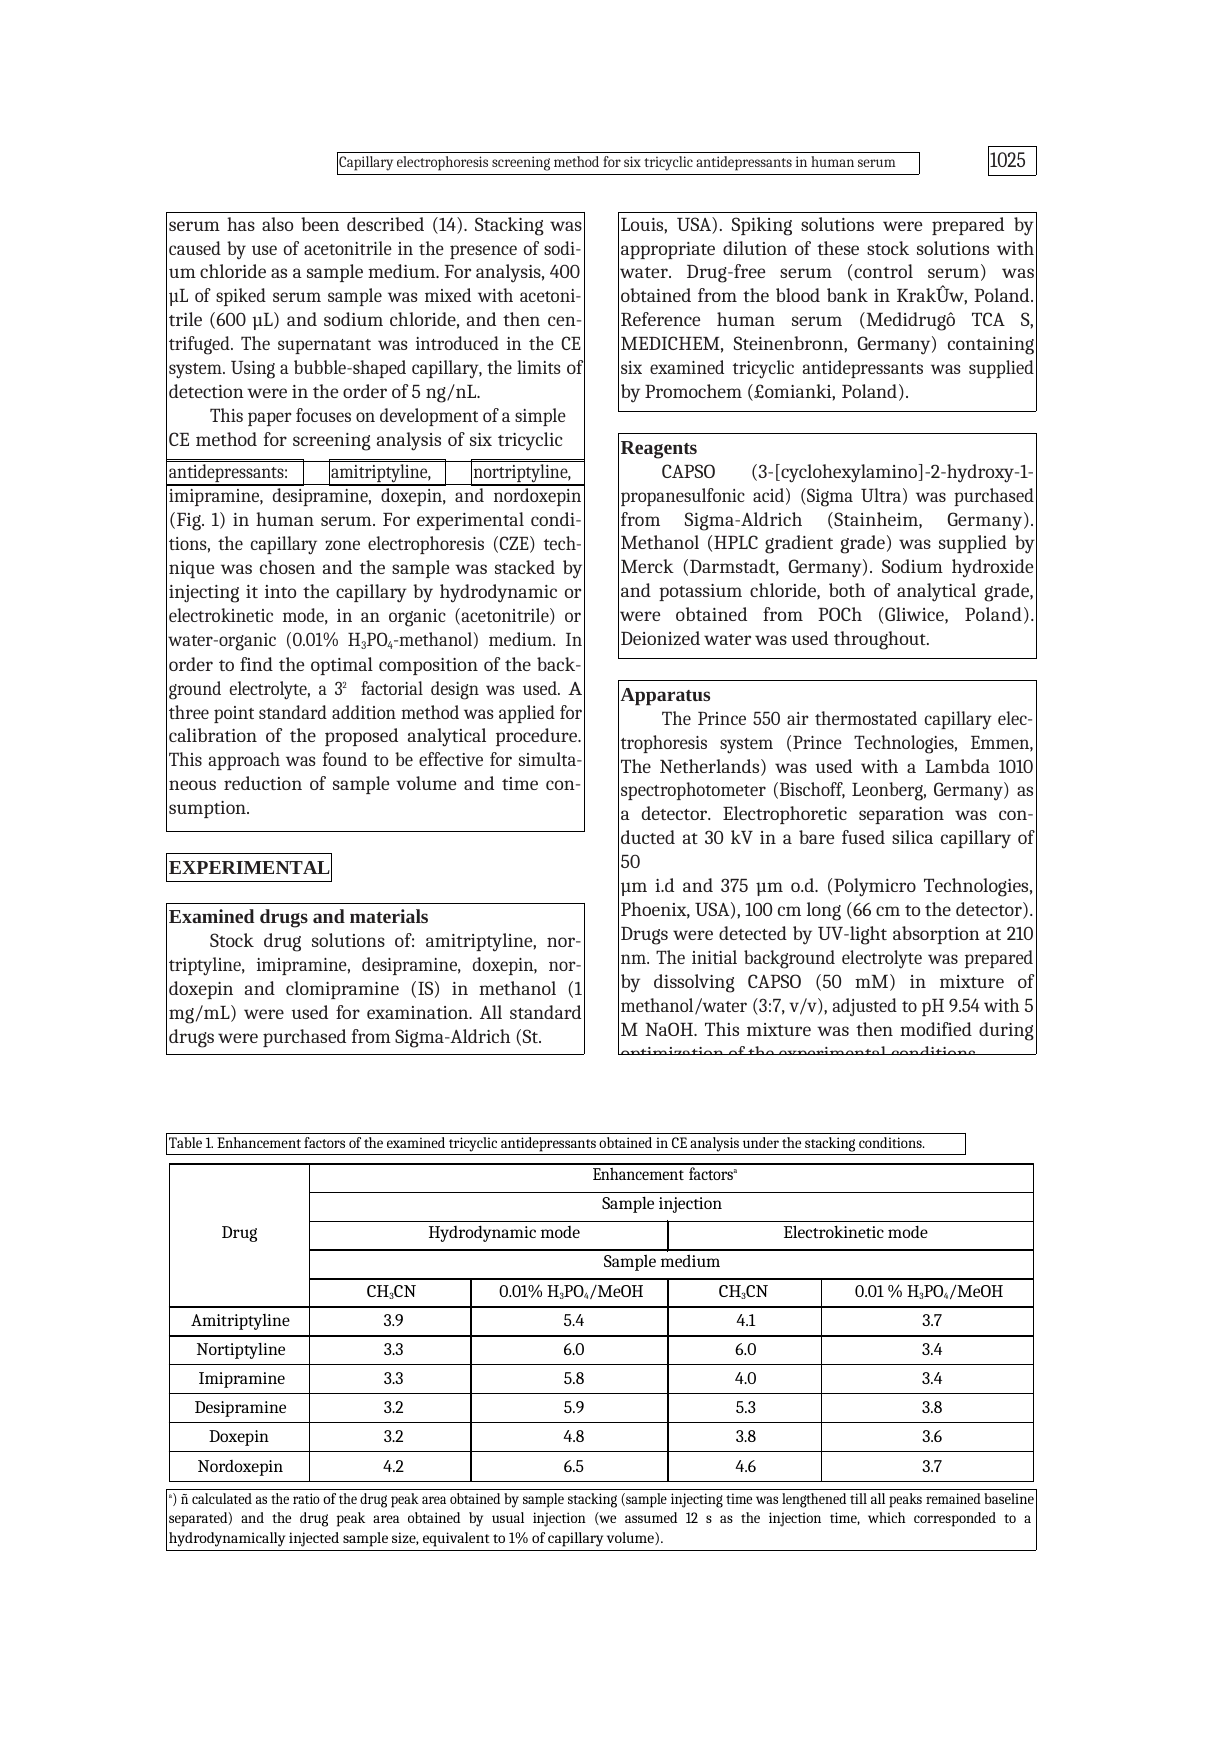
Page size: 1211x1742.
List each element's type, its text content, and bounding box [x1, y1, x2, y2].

text Doxepin [209, 1427, 309, 1447]
text 6.5 [560, 1456, 587, 1477]
text Nortiptyline [196, 1339, 309, 1360]
text Examined drugs and materials [169, 905, 584, 928]
text Stock drug solutions of: amitriptyline, nor- triptyline, imipramine, desipramine, doxepin, nor- doxepin and clomipramine (IS) in methanol (1 mg/mL) were used for examination. All standard drugs were purchased from Sigma-Aldrich (St. [169, 930, 582, 1048]
text 3.3 [380, 1368, 407, 1389]
text 4.6 [732, 1456, 759, 1477]
text EXPERIMENTAL [169, 856, 331, 879]
text Apparatus [620, 683, 1036, 706]
text 0.01 % H3PO4/MeOH [855, 1281, 1033, 1302]
text 4.1 [732, 1310, 759, 1331]
text Reagents [620, 436, 1036, 459]
text Table 1. Enhancement factors of the examined tricyclic antidepressants obtained in CE analysis under the stacking conditions. [169, 1134, 965, 1152]
text 5.3 [732, 1398, 759, 1418]
text 5.4 [560, 1310, 587, 1331]
text amitriptyline, [331, 460, 445, 483]
text Electrokinetic mode [783, 1223, 1033, 1243]
text Enhancement factorsa [587, 1165, 742, 1185]
text CAPSO (3-[cyclohexylamino]-2-hydroxy-1- propanesulfonic acid) (Sigma Ultra) was purchased from Sigma-Aldrich (Stainheim, Germany). Methanol (HPLC gradient grade) was supplied by Merck (Darmstadt, Germany). Sodium hydroxide and potassium chloride, both of analytical grade, were obtained from POCh (Gliwice, Poland). Deionized water was used throughout. [620, 460, 1034, 650]
text 3.8 [918, 1398, 946, 1418]
text Imipramine [198, 1368, 309, 1389]
text Hydrodynamic mode [428, 1223, 667, 1243]
text µL of spiked serum sample was mixed with acetoni- trile (600 µL) and sodium chloride, and then cen- trifuged. The supernatant was introduced in the CE system. Using a bubble-shaped capillary, the limits of detection were in the order of 5 ng/nL. [169, 285, 582, 403]
text 3.9 [380, 1310, 407, 1331]
text 5.9 [560, 1398, 587, 1418]
text 4.8 [560, 1427, 587, 1447]
text 6.0 [732, 1339, 759, 1360]
text imipramine, desipramine, doxepin, and nordoxepin (Fig. 1) in human serum. For experimental condi- tions, the capillary zone electrophoresis (CZE) tech- nique was chosen and the sample was stacked by injecting it into the capillary by hydrodynamic or electrokinetic mode, in an organic (acetonitrile) or water-organic (0.01% H3PO4-methanol) medium. In order to find the optimal composition of the back- ground electrolyte, a 32 factorial design was used. A three point standard addition method was applied for calibration of the proposed analytical procedure. This approach was found to be effective for simulta- neous reduction of sample volume and time con- sumption. [169, 485, 582, 819]
text µm i.d and 375 µm o.d. (Polymicro Technologies, Phoenix, USA), 100 cm long (66 cm to the detector). Drugs were detected by UV-light absorption at 210 nm. The initial background electrolyte was prepared by dissolving CAPSO (50 mM) in mixture of methanol/water (3:7, v/v), adjusted to pH 9.54 with 5 M NaOH. This mixture was then modified during optimization of the experimental conditions. [620, 875, 1034, 1054]
text Capillary electrophoresis screening method for six tricyclic antidepressants in human serum [339, 154, 919, 172]
text a) ñ calculated as the ratio of the drug peak area obtained by sample stacking (sample injecting time was lengthened till all peaks remained baseline separated) and the drug peak area obtained by usual injection (we assumed 12 s as the injection time, which corresponded to a hydrodynamically injected sample size, equivalent to 1% of capillary volume). [169, 1490, 1034, 1547]
text 5.8 [560, 1368, 587, 1389]
text 4.2 [380, 1456, 407, 1477]
text 4.0 [732, 1368, 759, 1389]
text serum has also been described (14). Stacking was caused by use of acetonitrile in the presence of sodi- um chloride as a sample medium. For analysis, 400 [169, 213, 582, 284]
text nortriptyline, [473, 460, 584, 483]
text The Prince 550 air thermostated capillary elec- trophoresis system (Prince Technologies, Emmen, The Netherlands) was used with a Lambda 1010 spectrophotometer (Bischoff, Leonberg, Germany) as a detector. Electrophoretic separation was con- ducted at 30 kV in a bare fused silica capillary of 50 [620, 707, 1034, 873]
text 3.3 [380, 1339, 407, 1360]
text Louis, USA). Spiking solutions were prepared by appropriate dilution of these stock solutions with water. Drug-free serum (control serum) was obtained from the blood bank in KrakÛw, Poland. Reference human serum (Medidrugô TCA S, MEDICHEM, Steinenbronn, Germany) containing six examined tricyclic antidepressants was supplied by Promochem (£omianki, Poland). [620, 213, 1034, 403]
text Desipramine [194, 1398, 309, 1418]
text 3.2 [380, 1427, 407, 1447]
text Amitriptyline [191, 1310, 309, 1331]
text Nordoxepin [197, 1456, 309, 1477]
text This paper focuses on development of a simple CE method for screening analysis of six tricyclic [169, 405, 584, 452]
text Drug [219, 1223, 260, 1243]
text 3.7 [918, 1456, 946, 1477]
text 0.01% H3PO4/MeOH [499, 1281, 667, 1302]
text 3.4 [918, 1368, 946, 1389]
text antidepressants: [169, 460, 303, 483]
text CH3CN [719, 1281, 821, 1302]
text 6.0 [560, 1339, 587, 1360]
text 1025 [990, 148, 1036, 173]
text Sample medium [582, 1252, 742, 1272]
text 3.7 [918, 1310, 946, 1331]
text CH3CN [367, 1281, 470, 1302]
text Sample injection [582, 1193, 742, 1214]
text 3.8 [732, 1427, 759, 1447]
text 3.4 [918, 1339, 946, 1360]
text 3.6 [918, 1427, 946, 1447]
text 3.2 [380, 1398, 407, 1418]
